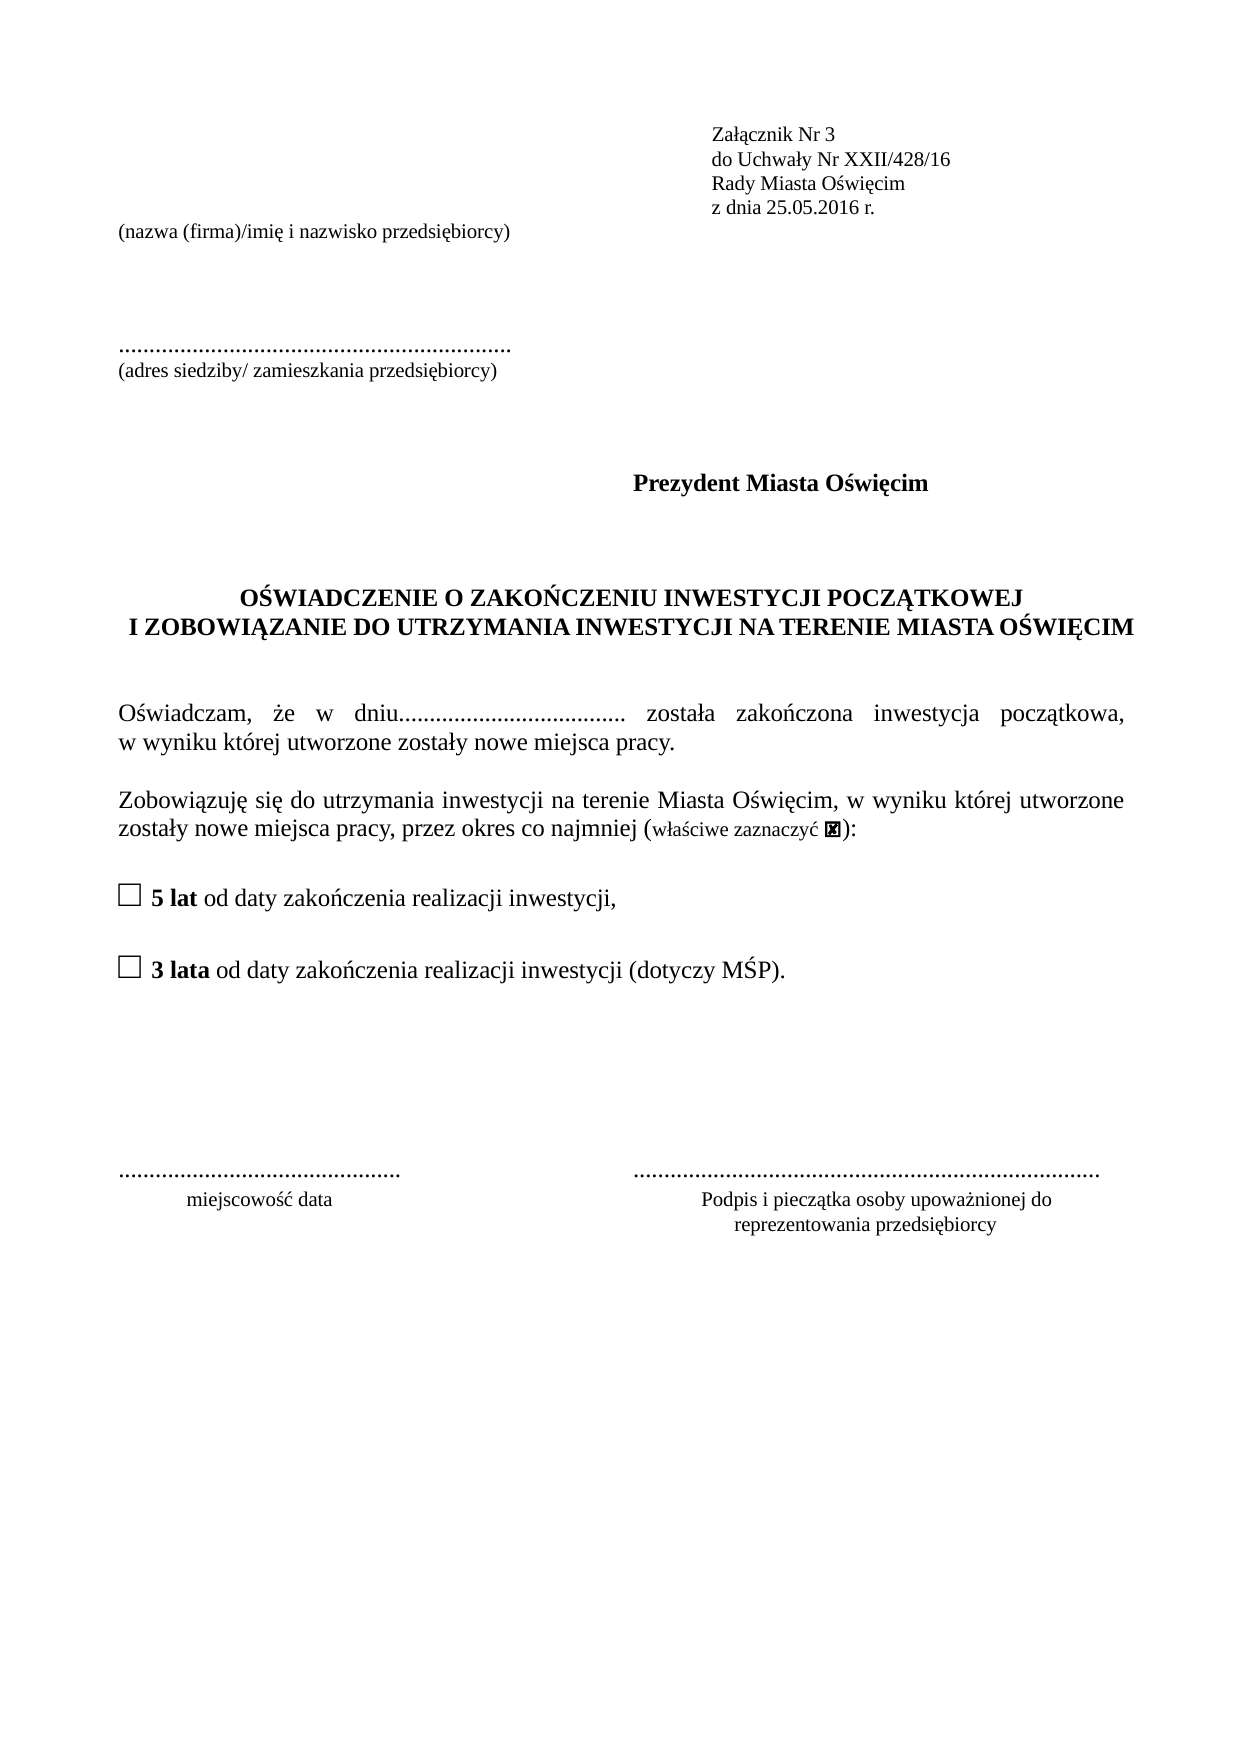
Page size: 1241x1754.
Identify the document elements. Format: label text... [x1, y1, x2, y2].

text □ 5 lat od daty zakończenia realizacji inwestycji, [107, 871, 1122, 914]
text ................................................................ [118, 329, 1145, 358]
text (adres siedziby/ zamieszkania przedsiębiorcy) [118, 358, 1145, 382]
text (nazwa (firma)/imię i nazwisko przedsiębiorcy) [118, 219, 1145, 243]
text □ 3 lata od daty zakończenia realizacji inwestycji (dotyczy MŚP). [107, 943, 1122, 986]
text OŚWIADCZENIE O ZAKOŃCZENIU INWESTYCJI POCZĄTKOWEJ [118, 583, 1145, 612]
text .............................................. ............................................................................ [118, 1154, 1125, 1183]
text z dnia 25.05.2016 r. [118, 195, 1145, 219]
text Oświadczam, że w dniu..................................... została zakończona inwestycja początkowa, w wyniku której utworzone zostały nowe miejsca pracy. [118, 698, 1125, 756]
text miejscowość data Podpis i pieczątka osoby upoważnionej do reprezentowania przedsiębiorcy [118, 1183, 1125, 1236]
text Załącznik Nr 3 [118, 118, 1145, 147]
text Rady Miasta Oświęcim [118, 171, 1145, 195]
text Zobowiązuję się do utrzymania inwestycji na terenie Miasta Oświęcim, w wyniku której utworzone zostały nowe miejsca pracy, przez okres co najmniej (właściwe zaznaczyć ): [118, 785, 1125, 842]
text do Uchwały Nr XXII/428/16 [118, 147, 1145, 171]
text I ZOBOWIĄZANIE DO UTRZYMANIA INWESTYCJI NA TERENIE MIASTA OŚWIĘCIM [118, 612, 1145, 641]
text Prezydent Miasta Oświęcim [118, 468, 1145, 497]
